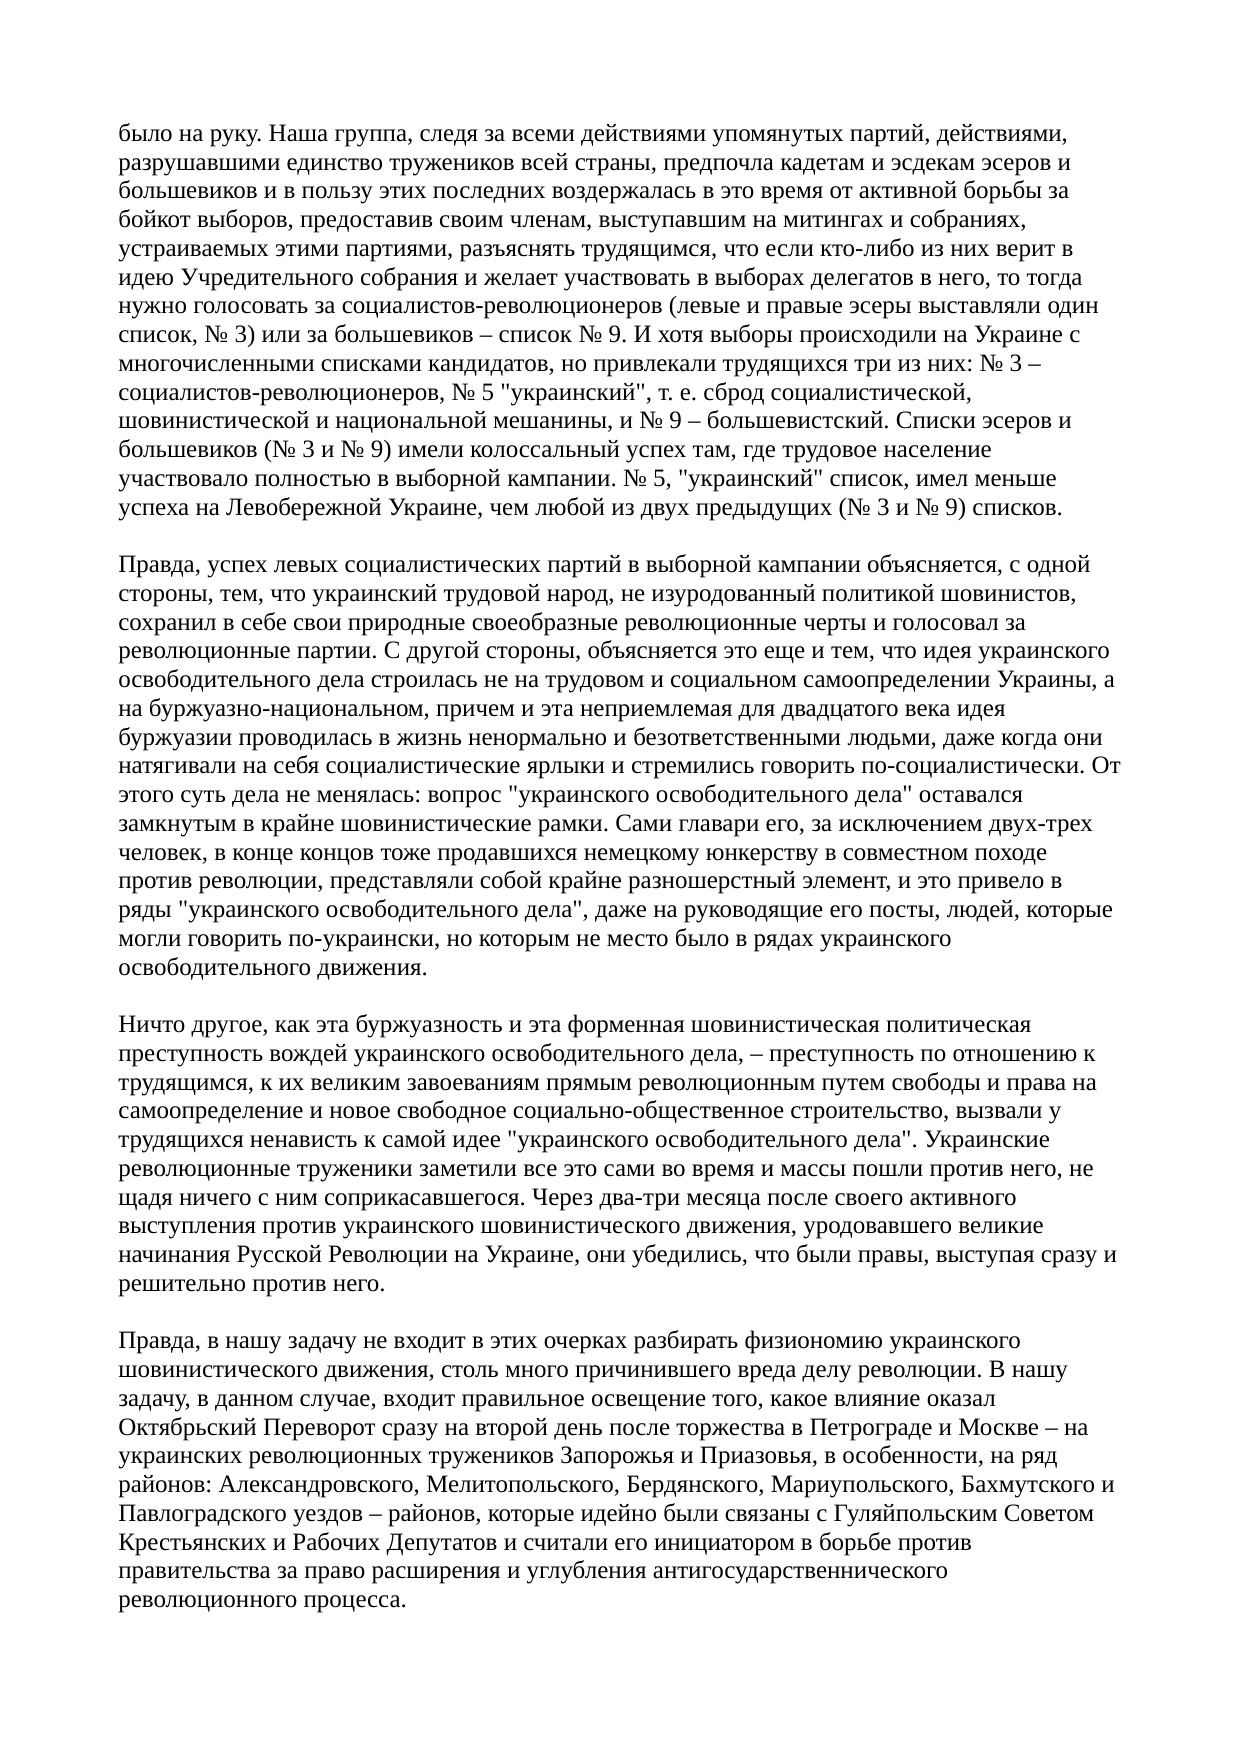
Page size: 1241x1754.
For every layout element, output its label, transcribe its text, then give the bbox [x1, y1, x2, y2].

text Правда, в нашу задачу не входит в этих очерках разбирать физиономию украинского шовинистического движения, столь много причинившего вреда делу революции. В нашу задачу, в данном случае, входит правильное освещение того, какое влияние оказал Октябрьский Переворот сразу на второй день после торжества в Петрограде и Москве – на украинских революционных тружеников Запорожья и Приазовья, в особенности, на ряд районов: Александровского, Мелитопольского, Бердянского, Мариупольского, Бахмутского и Павлоградского уездов – районов, которые идейно были связаны с Гуляйпольским Советом Крестьянских и Рабочих Депутатов и считали его инициатором в борьбе против правительства за право расширения и углубления антигосударственнического революционного процесса. [118, 1326, 1122, 1613]
text Ничто другое, как эта буржуазность и эта форменная шовинистическая политическая преступность вождей украинского освободительного дела, – преступность по отношению к трудящимся, к их великим завоеваниям прямым революционным путем свободы и права на самоопределение и новое свободное социально-общественное строительство, вызвали у трудящихся ненависть к самой идее "украинского освободительного дела". Украинские революционные труженики заметили все это сами во время и массы пошли против него, не щадя ничего с ним соприкасавшегося. Через два-три месяца после своего активного выступления против украинского шовинистического движения, уродовавшего великие начинания Русской Революции на Украине, они убедились, что были правы, выступая сразу и решительно против него. [118, 1009, 1122, 1297]
text Правда, успех левых социалистических партий в выборной кампании объясняется, с одной стороны, тем, что украинский трудовой народ, не изуродованный политикой шовинистов, сохранил в себе свои природные своеобразные революционные черты и голосовал за революционные партии. С другой стороны, объясняется это еще и тем, что идея украинского освободительного дела строилась не на трудовом и социальном самоопределении Украины, а на буржуазно-национальном, причем и эта неприемлемая для двадцатого века идея буржуазии проводилась в жизнь ненормально и безответственными людьми, даже когда они натягивали на себя социалистические ярлыки и стремились говорить по-социалистически. От этого суть дела не менялась: вопрос "украинского освободительного дела" оставался замкнутым в крайне шовинистические рамки. Сами главари его, за исключением двух-трех человек, в конце концов тоже продавшихся немецкому юнкерству в совместном походе против революции, представляли собой крайне разношерстный элемент, и это привело в ряды "украинского освободительного дела", даже на руководящие его посты, людей, которые могли говорить по-украински, но которым не место было в рядах украинского освободительного движения. [118, 549, 1122, 981]
text было на руку. Наша группа, следя за всеми действиями упомянутых партий, действиями, разрушавшими единство тружеников всей страны, предпочла кадетам и эсдекам эсеров и большевиков и в пользу этих последних воздержалась в это время от активной борьбы за бойкот выборов, предоставив своим членам, выступавшим на митингах и собраниях, устраиваемых этими партиями, разъяснять трудящимся, что если кто-либо из них верит в идею Учредительного собрания и желает участвовать в выборах делегатов в него, то тогда нужно голосовать за социалистов-революционеров (левые и правые эсеры выставляли один список, № 3) или за большевиков – список № 9. И хотя выборы происходили на Украине с многочисленными списками кандидатов, но привлекали трудящихся три из них: № 3 – социалистов-революционеров, № 5 "украинский", т. е. сброд социалистической, шовинистической и национальной мешанины, и № 9 – большевистский. Списки эсеров и большевиков (№ 3 и № 9) имели колоссальный успех там, где трудовое население участвовало полностью в выборной кампании. № 5, "украинский" список, имел меньше успеха на Левобережной Украине, чем любой из двух предыдущих (№ 3 и № 9) списков. [118, 118, 1122, 521]
